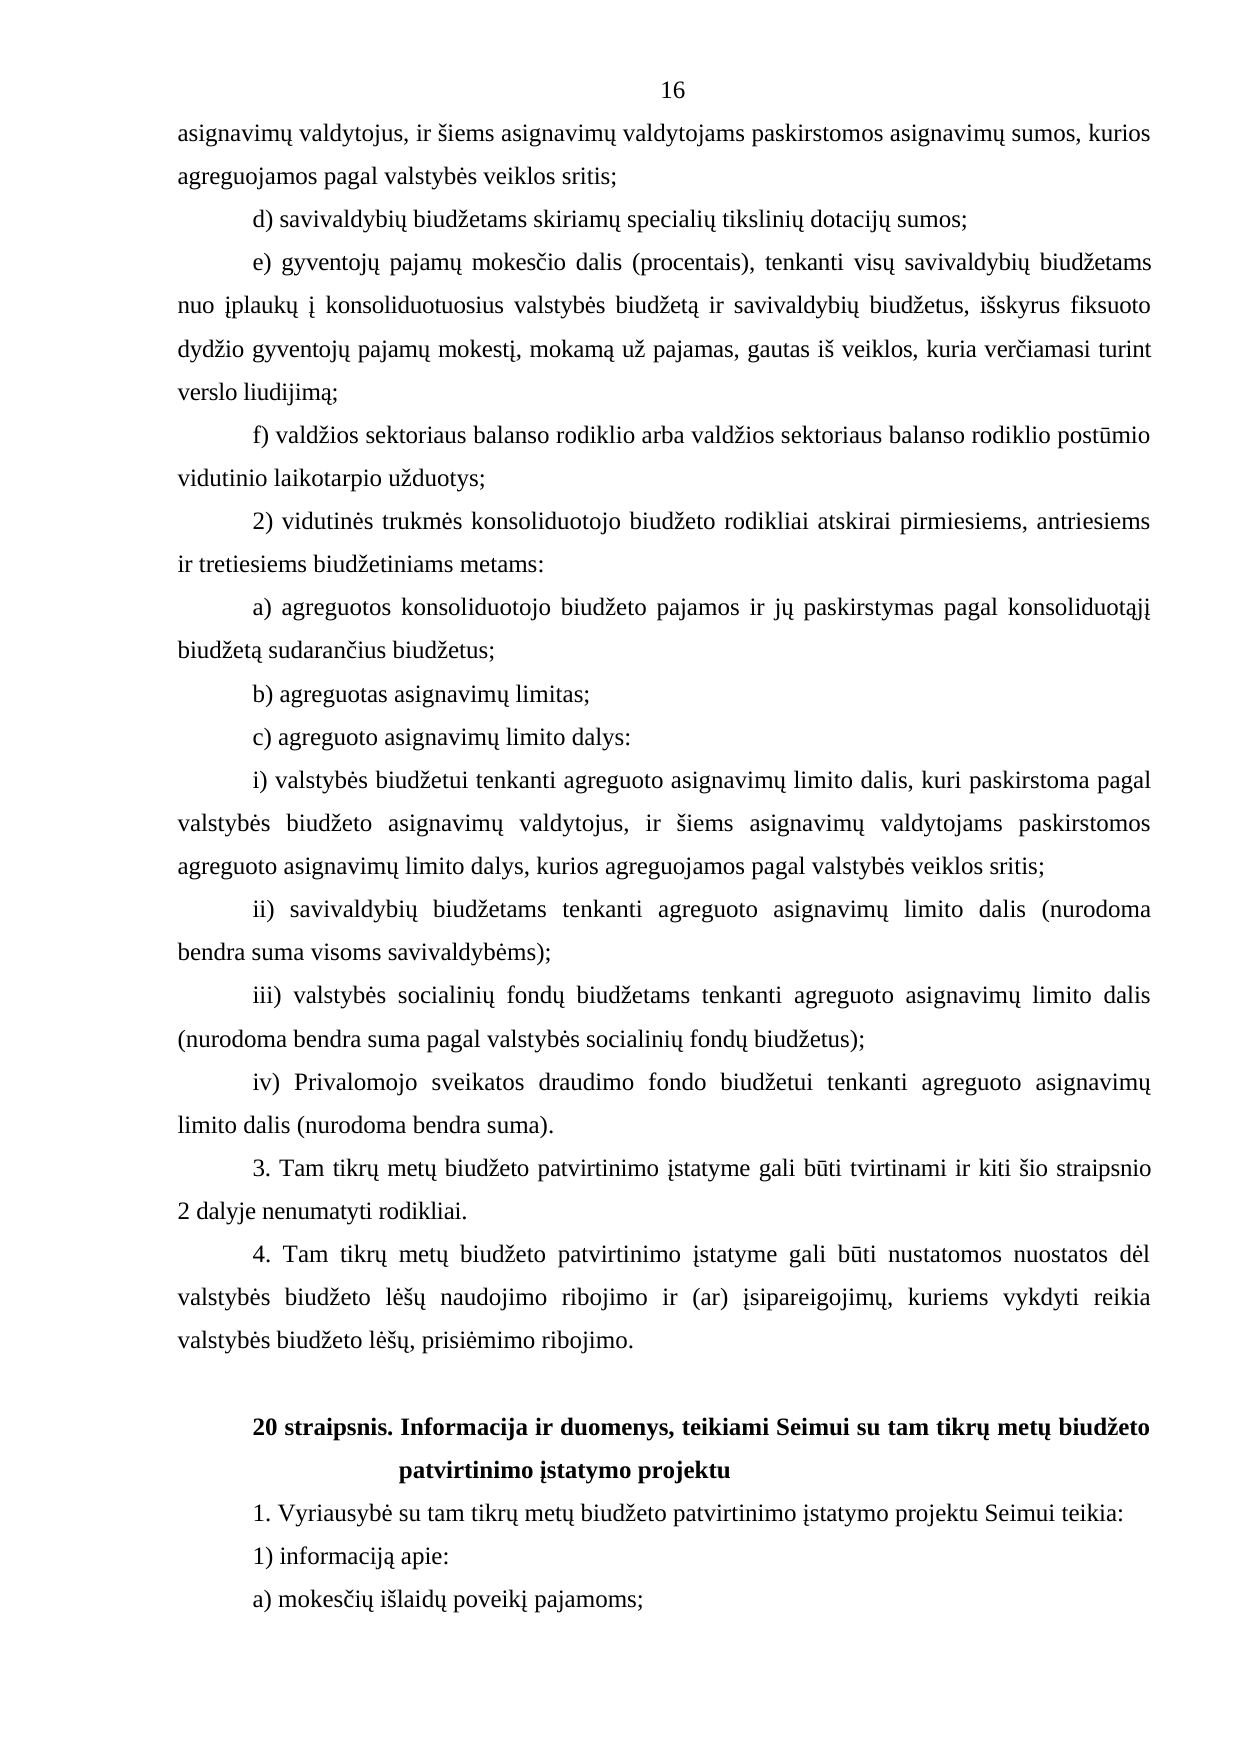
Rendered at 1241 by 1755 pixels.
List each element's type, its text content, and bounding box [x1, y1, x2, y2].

text 4. Tam tikrų metų biudžeto patvirtinimo įstatyme gali būti nustatomos nuostatos dėl valstybės biudžeto lėšų naudojimo ribojimo ir (ar) įsipareigojimų, kuriems vykdyti reikia valstybės biudžeto lėšų, prisiėmimo ribojimo. [177, 1239, 1152, 1354]
text d) savivaldybių biudžetams skiriamų specialių tikslinių dotacijų sumos; [177, 204, 1152, 233]
text f) valdžios sektoriaus balanso rodiklio arba valdžios sektoriaus balanso rodiklio postūmio vidutinio laikotarpio užduotys; [177, 420, 1152, 492]
text 20 straipsnis. Informacija ir duomenys, teikiami Seimui su tam tikrų metų biudžeto patvirtinimo įstatymo projektu [252, 1412, 1152, 1484]
text 1. Vyriausybė su tam tikrų metų biudžeto patvirtinimo įstatymo projektu Seimui teikia: [177, 1498, 1152, 1527]
text i) valstybės biudžetui tenkanti agreguoto asignavimų limito dalis, kuri paskirstoma pagal valstybės biudžeto asignavimų valdytojus, ir šiems asignavimų valdytojams paskirstomos agreguoto asignavimų limito dalys, kurios agreguojamos pagal valstybės veiklos sritis; [177, 765, 1152, 880]
text asignavimų valdytojus, ir šiems asignavimų valdytojams paskirstomos asignavimų sumos, kurios agreguojamos pagal valstybės veiklos sritis; [177, 118, 1152, 190]
text 2) vidutinės trukmės konsoliduotojo biudžeto rodikliai atskirai pirmiesiems, antriesiems ir tretiesiems biudžetiniams metams: [177, 506, 1152, 578]
text a) mokesčių išlaidų poveikį pajamoms; [177, 1584, 1152, 1613]
text iii) valstybės socialinių fondų biudžetams tenkanti agreguoto asignavimų limito dalis (nurodoma bendra suma pagal valstybės socialinių fondų biudžetus); [177, 981, 1152, 1052]
text b) agreguotas asignavimų limitas; [177, 679, 1152, 707]
text c) agreguoto asignavimų limito dalys: [177, 722, 1152, 751]
text 1) informaciją apie: [177, 1541, 1152, 1570]
text iv) Privalomojo sveikatos draudimo fondo biudžetui tenkanti agreguoto asignavimų limito dalis (nurodoma bendra suma). [177, 1067, 1152, 1139]
text a) agreguotos konsoliduotojo biudžeto pajamos ir jų paskirstymas pagal konsoliduotąjį biudžetą sudarančius biudžetus; [177, 592, 1152, 664]
text e) gyventojų pajamų mokesčio dalis (procentais), tenkanti visų savivaldybių biudžetams nuo įplaukų į konsoliduotuosius valstybės biudžetą ir savivaldybių biudžetus, išskyrus fiksuoto dydžio gyventojų pajamų mokestį, mokamą už pajamas, gautas iš veiklos, kuria verčiamasi turint verslo liudijimą; [177, 247, 1152, 406]
text 3. Tam tikrų metų biudžeto patvirtinimo įstatyme gali būti tvirtinami ir kiti šio straipsnio 2 dalyje nenumatyti rodikliai. [177, 1153, 1152, 1225]
text ii) savivaldybių biudžetams tenkanti agreguoto asignavimų limito dalis (nurodoma bendra suma visoms savivaldybėms); [177, 894, 1152, 966]
